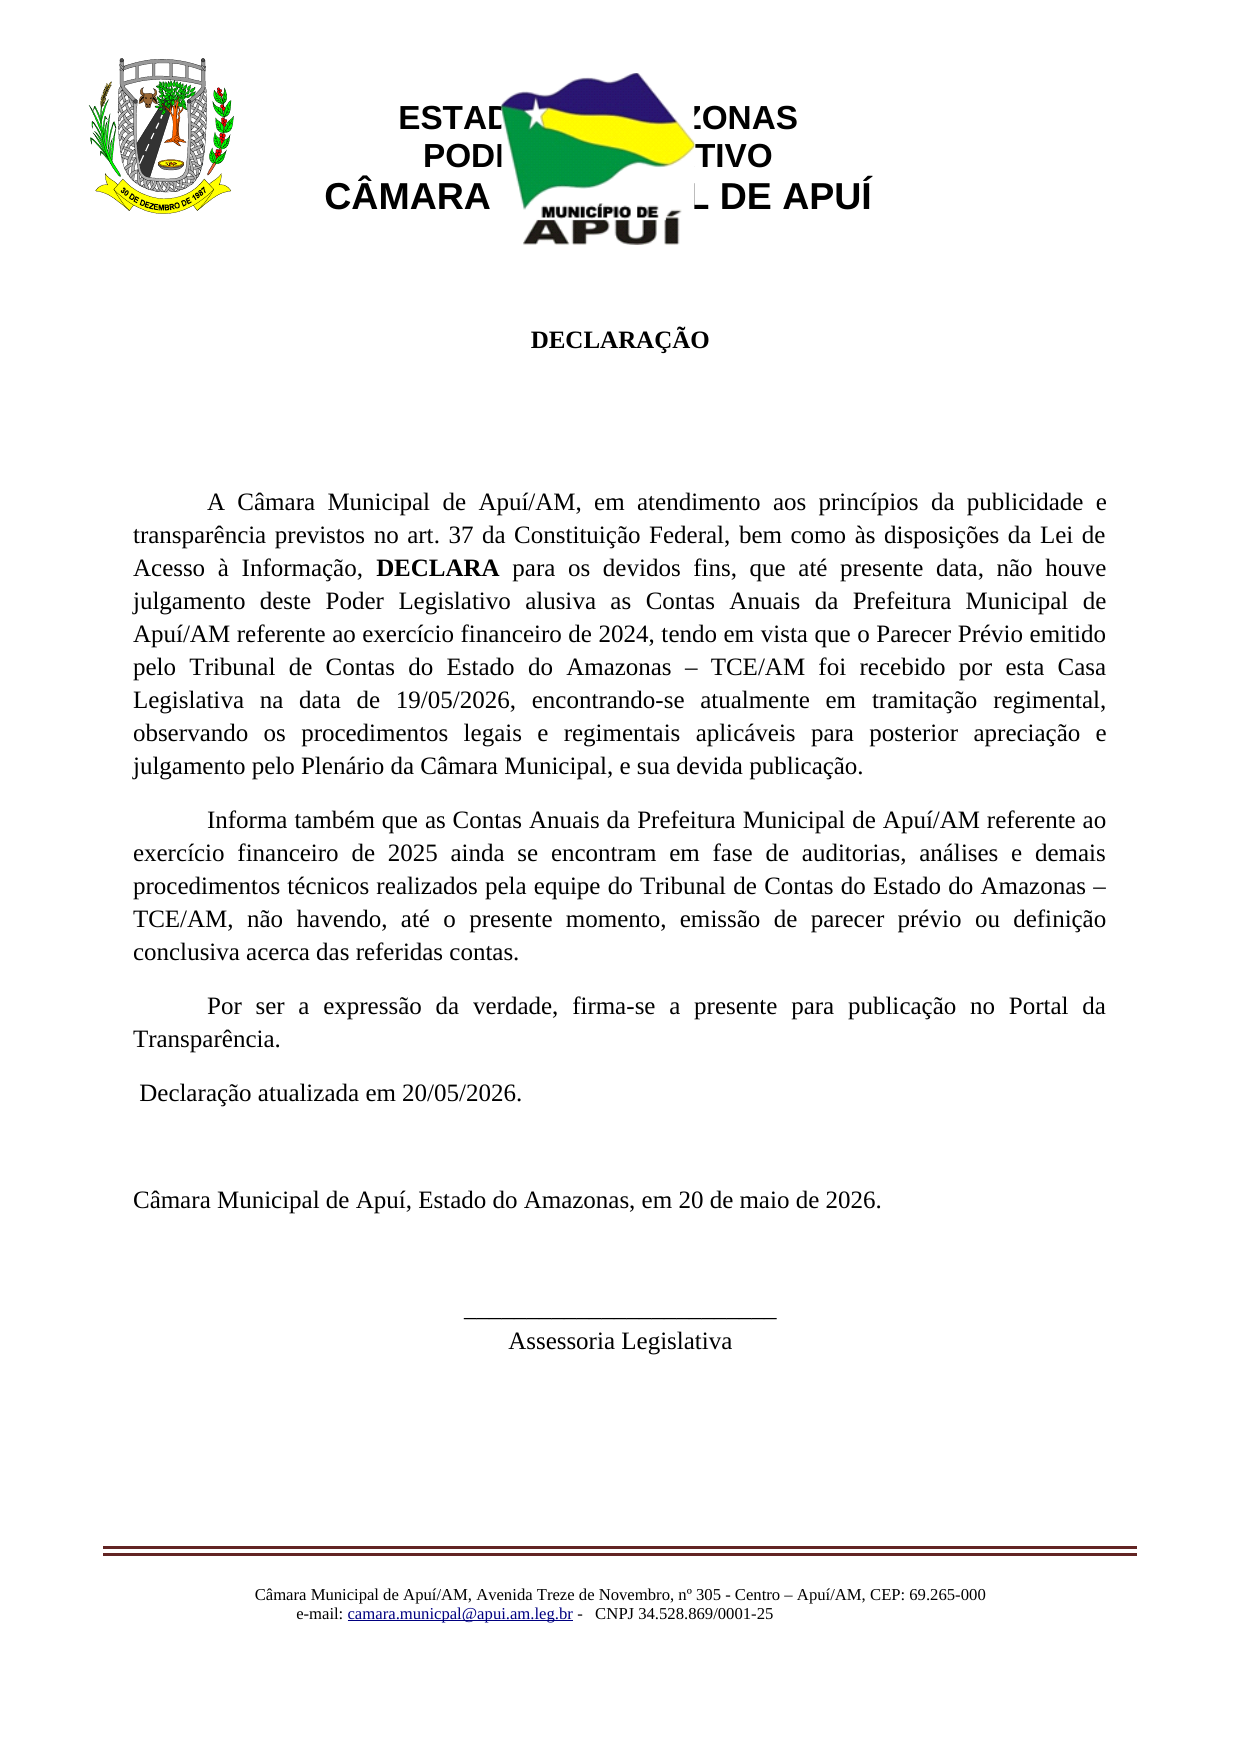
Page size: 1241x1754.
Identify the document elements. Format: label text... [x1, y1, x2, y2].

text Informa também que as Contas Anuais da Prefeitura Municipal de Apuí/AM referente ao exercício financeiro de 2025 ainda se encontram em fase de auditorias, análises e demais procedimentos técnicos realizados pela equipe do Tribunal de Contas do Estado do Amazonas – TCE/AM, não havendo, até o presente momento, emissão de parecer prévio ou definição conclusiva acerca das referidas contas. [133, 805, 1107, 966]
text A Câmara Municipal de Apuí/AM, em atendimento aos princípios da publicidade e transparência previstos no art. 37 da Constituição Federal, bem como às disposições da Lei de Acesso à Informação, DECLARA para os devidos fins, que até presente data, não houve julgamento deste Poder Legislativo alusiva as Contas Anuais da Prefeitura Municipal de Apuí/AM referente ao exercício financeiro de 2024, tendo em vista que o Parecer Prévio emitido pelo Tribunal de Contas do Estado do Amazonas – TCE/AM foi recebido por esta Casa Legislativa na data de 19/05/2026, encontrando-se atualmente em tramitação regimental, observando os procedimentos legais e regimentais aplicáveis para posterior apreciação e julgamento pelo Plenário da Câmara Municipal, e sua devida publicação. [133, 487, 1107, 780]
text _________________________ [133, 1293, 1107, 1322]
text DECLARAÇÃO [133, 325, 1107, 354]
text Câmara Municipal de Apuí, Estado do Amazonas, em 20 de maio de 2026. [133, 1186, 1107, 1214]
text Assessoria Legislativa [133, 1326, 1107, 1355]
text Declaração atualizada em 20/05/2026. [133, 1078, 1107, 1107]
text Por ser a expressão da verdade, firma-se a presente para publicação no Portal da Transparência. [133, 991, 1107, 1053]
